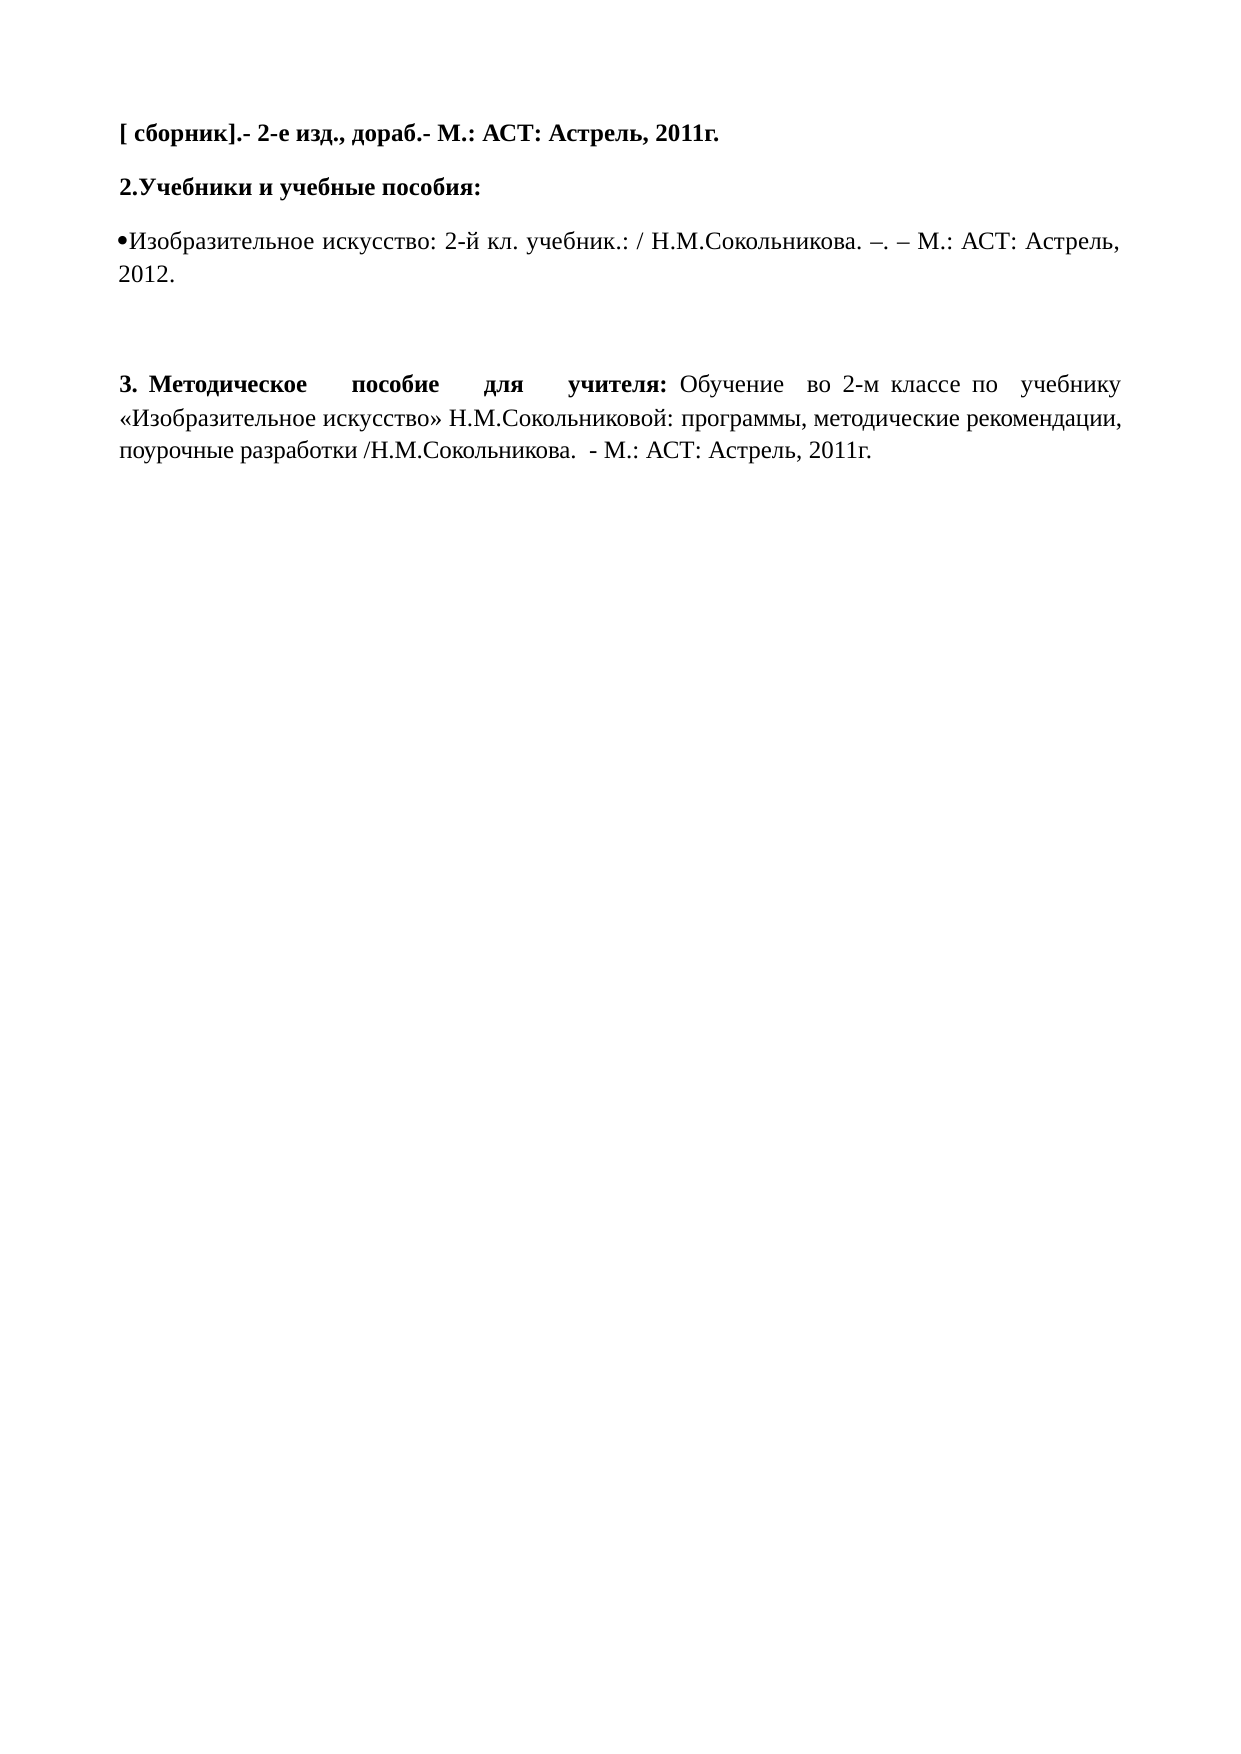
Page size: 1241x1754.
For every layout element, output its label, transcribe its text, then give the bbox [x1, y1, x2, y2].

text 3. Методическое пособие для учителя: Обучение во 2-м классе по учебнику «Изобразительное искусство» Н.М.Сокольниковой: программы, методические рекомендации, поурочные разработки /Н.М.Сокольникова. - М.: АСТ: Астрель, 2011г. [119, 367, 1122, 466]
text 2.Учебники и учебные пособия: [119, 172, 1122, 201]
text [ сборник].- 2-е изд., дораб.- М.: АСТ: Астрель, 2011г. [119, 118, 1122, 147]
list Изобразительное искусство: 2-й кл. учебник.: / Н.М.Сокольникова. –. – М.: АСТ: Астрель, 2012. [118, 226, 1122, 288]
